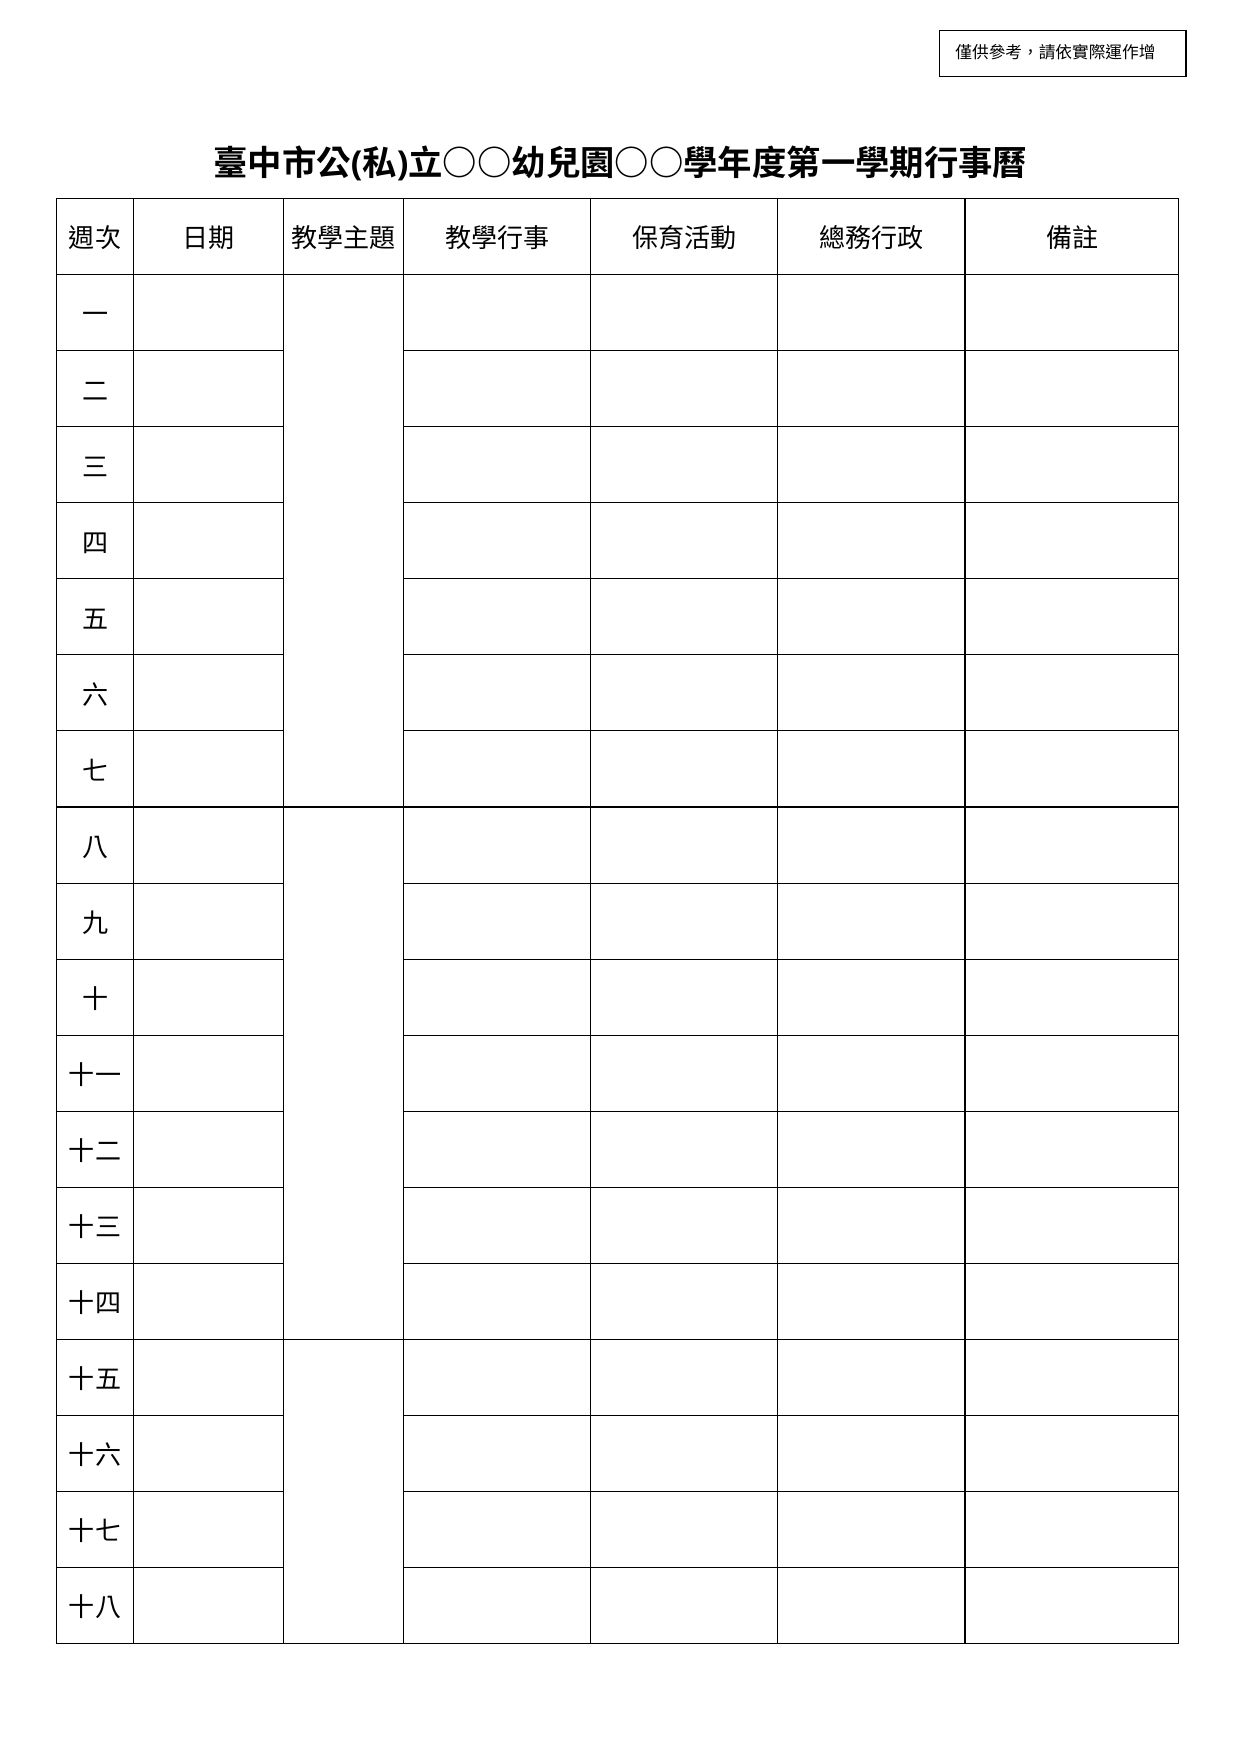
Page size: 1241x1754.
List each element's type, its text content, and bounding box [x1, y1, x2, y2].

table_cell 十四 [57, 1264, 133, 1339]
table_cell [134, 1492, 283, 1567]
table_cell [134, 351, 283, 426]
table_cell [966, 731, 1178, 806]
table_cell [591, 1416, 777, 1491]
table_header 總務行政 [778, 199, 964, 274]
table_cell [591, 1188, 777, 1263]
table_cell 十五 [57, 1340, 133, 1415]
table_cell [404, 351, 590, 426]
table_cell [591, 351, 777, 426]
table_cell [966, 1036, 1178, 1111]
table_cell 十六 [57, 1416, 133, 1491]
table_cell [778, 503, 964, 578]
table_cell [966, 1112, 1178, 1187]
table_cell [134, 1340, 283, 1415]
table_cell [966, 351, 1178, 426]
text 僅供參考，請依實際運作增刪 [955, 39, 1170, 68]
table_cell [778, 808, 964, 882]
table_cell [966, 579, 1178, 654]
table_cell [134, 1416, 283, 1491]
table_cell 十二 [57, 1112, 133, 1187]
table_cell [404, 1112, 590, 1187]
table_cell 九 [57, 884, 133, 958]
table_cell [966, 1340, 1178, 1415]
table_header 保育活動 [591, 199, 777, 274]
table_cell [591, 960, 777, 1034]
table_header 日期 [134, 199, 283, 274]
table_cell [591, 1492, 777, 1567]
table_cell [778, 1036, 964, 1111]
table_cell [966, 655, 1178, 730]
text 臺中市公(私)立○○幼兒園○○學年度第一學期行事曆 [59, 123, 1181, 198]
table_cell [134, 1188, 283, 1263]
table_cell [404, 1036, 590, 1111]
table_cell [966, 1264, 1178, 1339]
table_cell [966, 1568, 1178, 1643]
table_cell [778, 1340, 964, 1415]
table_cell [591, 1340, 777, 1415]
table_cell [591, 1112, 777, 1187]
table_cell 七 [57, 731, 133, 806]
table_cell 十八 [57, 1568, 133, 1643]
table_cell [404, 1340, 590, 1415]
table_cell [591, 1264, 777, 1339]
table_cell [404, 1188, 590, 1263]
table_cell [778, 655, 964, 730]
table_cell [966, 1416, 1178, 1491]
table_cell [778, 579, 964, 654]
table_cell 六 [57, 655, 133, 730]
table_cell [778, 731, 964, 806]
table_cell [778, 1568, 964, 1643]
table_cell [404, 1492, 590, 1567]
table_cell 十 [57, 960, 133, 1034]
table_cell [591, 731, 777, 806]
table_header 教學行事 [404, 199, 590, 274]
table_cell [134, 960, 283, 1034]
table_header 教學主題 [284, 199, 403, 274]
table_cell [591, 275, 777, 350]
table_cell [134, 808, 283, 882]
table_header 週次 [57, 199, 133, 274]
table_cell 四 [57, 503, 133, 578]
table_cell [778, 884, 964, 958]
table_header 備註 [966, 199, 1178, 274]
table_cell [966, 808, 1178, 882]
table_cell [966, 1492, 1178, 1567]
table_cell [134, 655, 283, 730]
table_cell [778, 1416, 964, 1491]
table_cell [284, 1340, 403, 1643]
table_cell [284, 275, 403, 806]
table_cell [134, 427, 283, 502]
table_cell [778, 1492, 964, 1567]
table_cell [591, 1036, 777, 1111]
table_cell [778, 1112, 964, 1187]
table_cell [966, 1188, 1178, 1263]
table_cell 十一 [57, 1036, 133, 1111]
table_cell [134, 1568, 283, 1643]
table_cell [134, 579, 283, 654]
table_cell [591, 579, 777, 654]
table_cell [404, 427, 590, 502]
table_cell 五 [57, 579, 133, 654]
table_cell [134, 275, 283, 350]
table_cell [134, 731, 283, 806]
table_cell [591, 1568, 777, 1643]
table_cell [404, 1416, 590, 1491]
table_cell [134, 503, 283, 578]
table_cell 十七 [57, 1492, 133, 1567]
table_cell [966, 884, 1178, 958]
table_cell [591, 808, 777, 882]
table_cell [404, 1568, 590, 1643]
table_cell [404, 960, 590, 1034]
table_cell [134, 1112, 283, 1187]
table_cell [591, 503, 777, 578]
table_cell [591, 427, 777, 502]
table_cell 一 [57, 275, 133, 350]
table_cell [778, 1264, 964, 1339]
table_cell [778, 351, 964, 426]
table_cell [404, 275, 590, 350]
table_cell [404, 884, 590, 958]
table_cell [134, 884, 283, 958]
table_cell 八 [57, 808, 133, 882]
table_cell [404, 579, 590, 654]
table_cell [404, 808, 590, 882]
table_cell [404, 731, 590, 806]
table_cell [966, 960, 1178, 1034]
table_cell [591, 884, 777, 958]
table_cell 二 [57, 351, 133, 426]
table_cell [404, 655, 590, 730]
table_cell [778, 1188, 964, 1263]
table_cell [778, 427, 964, 502]
table_cell 十三 [57, 1188, 133, 1263]
table_cell [404, 1264, 590, 1339]
table_cell [778, 960, 964, 1034]
table_cell 三 [57, 427, 133, 502]
table_cell [134, 1264, 283, 1339]
table_cell [778, 275, 964, 350]
table_cell [404, 503, 590, 578]
table_cell [591, 655, 777, 730]
table_cell [966, 275, 1178, 350]
table_cell [134, 1036, 283, 1111]
table_cell [966, 503, 1178, 578]
table_cell [966, 427, 1178, 502]
table_cell [284, 808, 403, 1339]
